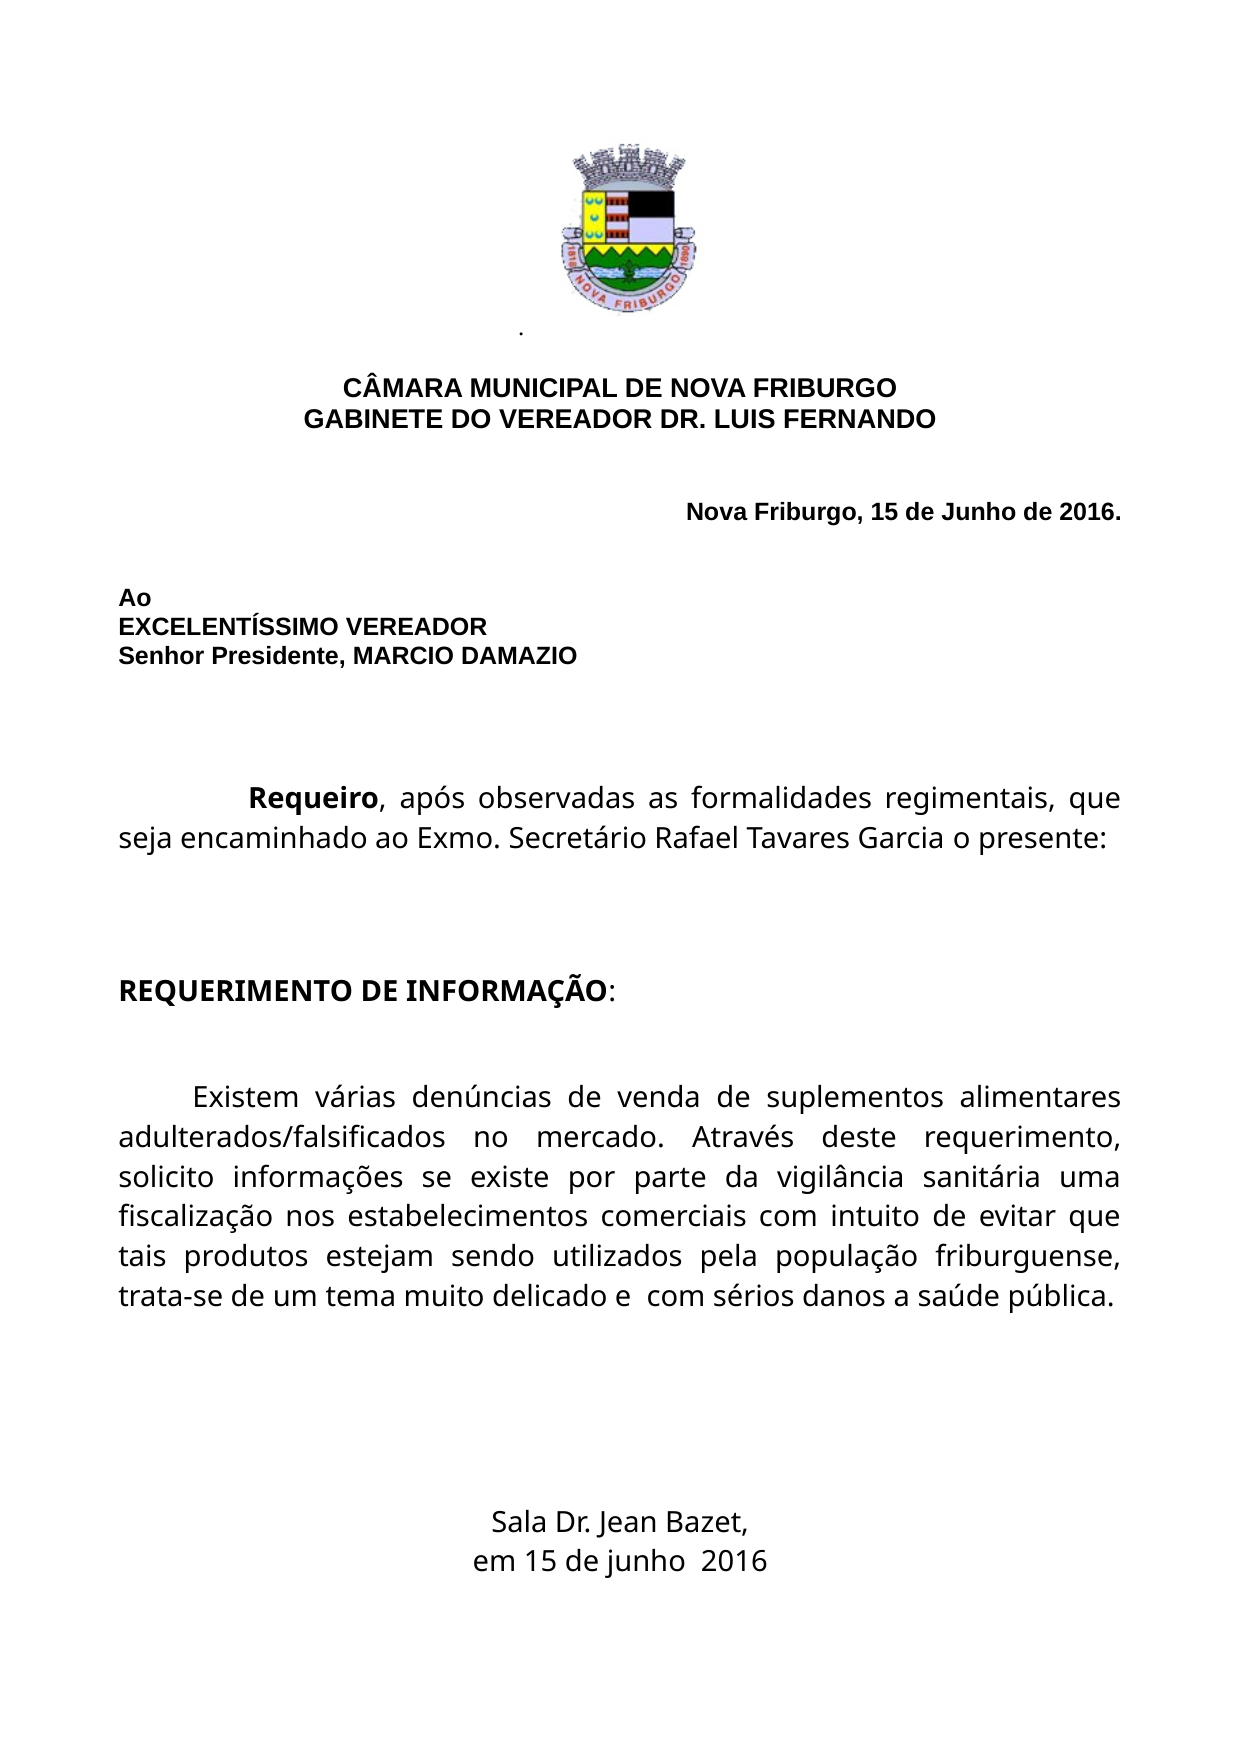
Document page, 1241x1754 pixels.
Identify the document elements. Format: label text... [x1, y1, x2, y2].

text EXCELENTÍSSIMO VEREADOR [118, 612, 1122, 641]
text Requeiro, após observadas as formalidades regimentais, que seja encaminhado ao Exmo. Secretário Rafael Tavares Garcia o presente: [118, 778, 1122, 857]
text em 15 de junho 2016 [118, 1541, 1122, 1580]
text CÂMARA MUNICIPAL DE NOVA FRIBURGO [118, 372, 1122, 403]
text . [118, 118, 1122, 341]
text REQUERIMENTO DE INFORMAÇÃO: [118, 970, 1122, 1009]
text Nova Friburgo, 15 de Junho de 2016. [118, 497, 1122, 526]
text Existem várias denúncias de venda de suplementos alimentares adulterados/falsificados no mercado. Através deste requerimento, solicito informações se existe por parte da vigilância sanitária uma fiscalização nos estabelecimentos comerciais com intuito de evitar que tais produtos estejam sendo utilizados pela população friburguense, trata-se de um tema muito delicado e com sérios danos a saúde pública. [118, 1077, 1122, 1315]
text Ao [118, 583, 1122, 612]
text Senhor Presidente, MARCIO DAMAZIO [118, 641, 1122, 669]
text Sala Dr. Jean Bazet, [118, 1501, 1122, 1541]
picture [540, 127, 706, 327]
text GABINETE DO VEREADOR DR. LUIS FERNANDO [118, 403, 1122, 434]
